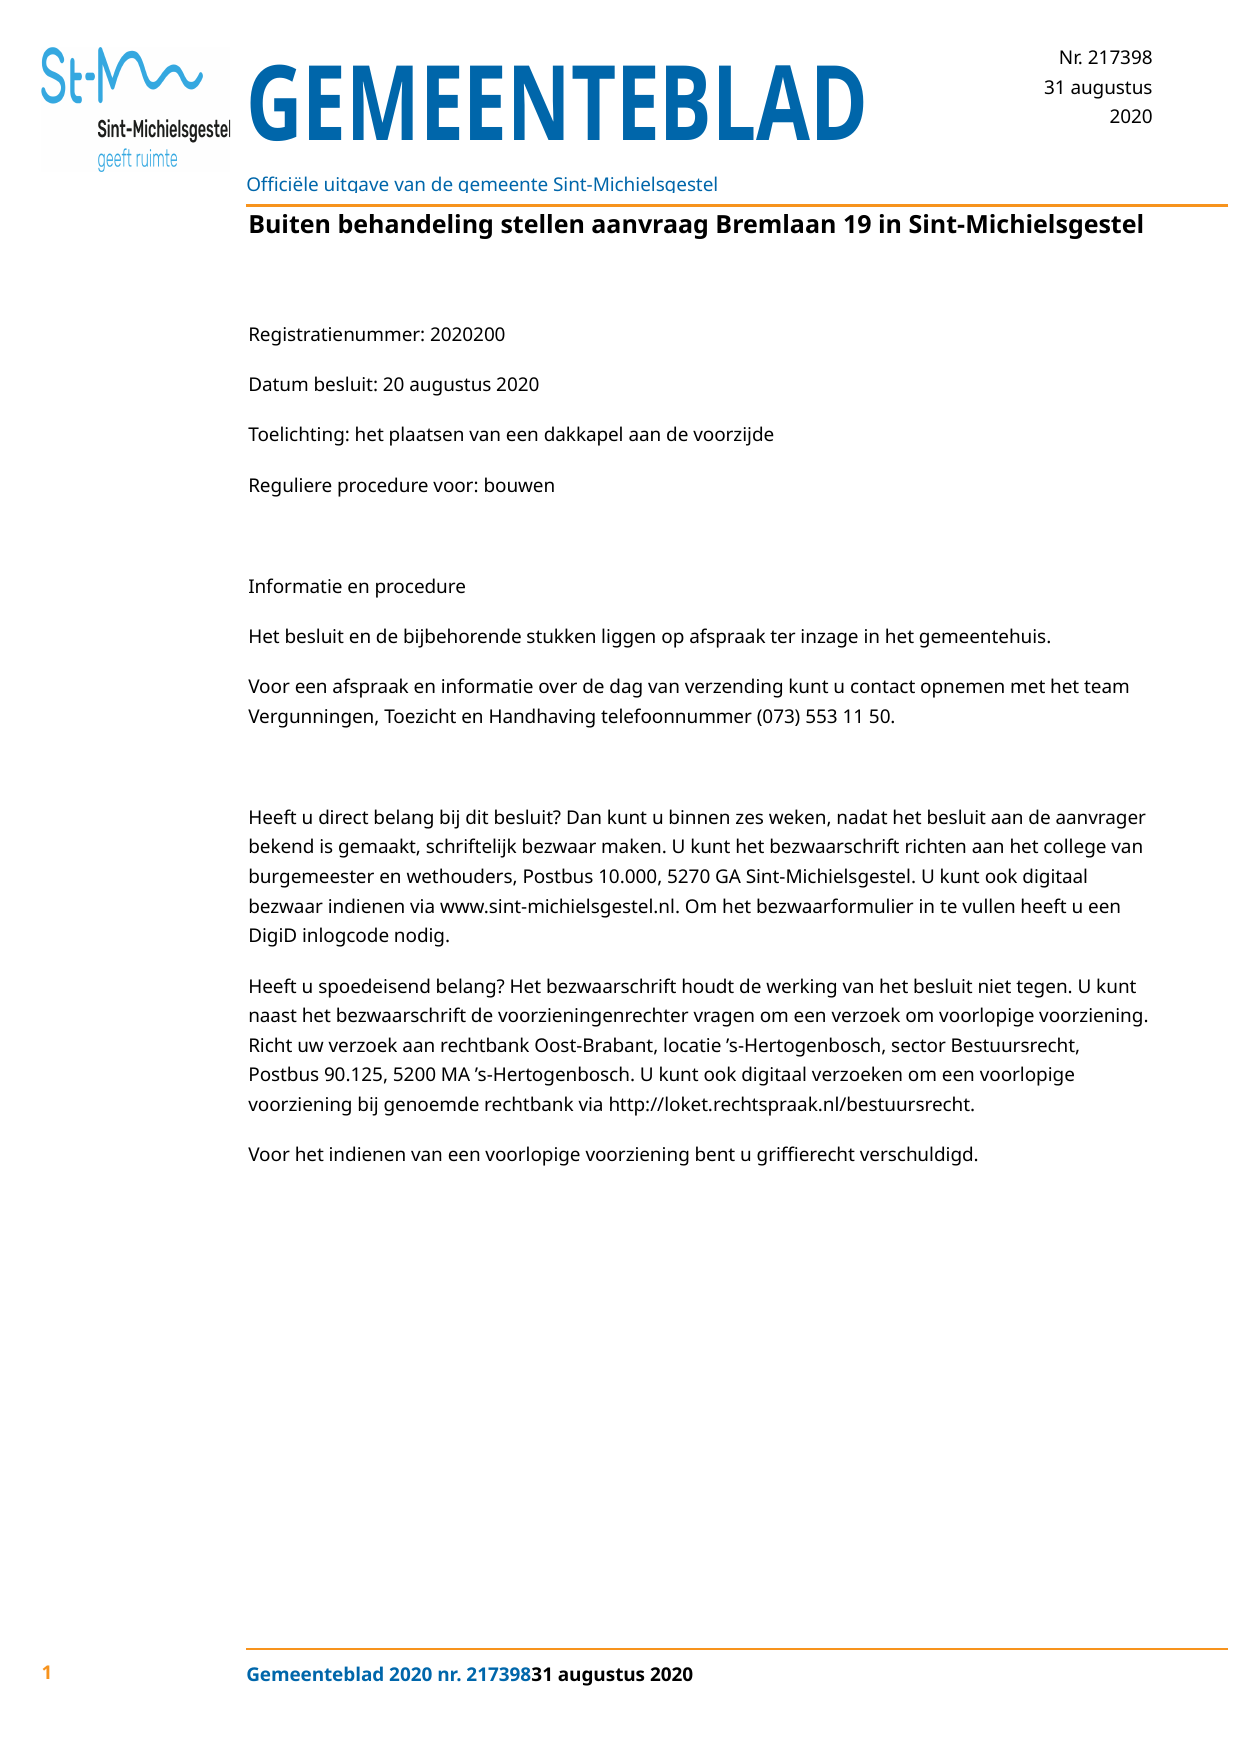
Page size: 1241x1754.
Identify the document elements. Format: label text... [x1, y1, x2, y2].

text Heeft u spoedeisend belang? Het bezwaarschrift houdt de werking van het besluit niet tegen. U kunt naast het bezwaarschrift de voorzieningenrechter vragen om een verzoek om voorlopige voorziening. Richt uw verzoek aan rechtbank Oost-Brabant, locatie ’s-Hertogenbosch, sector Bestuursrecht, Postbus 90.125, 5200 MA ’s-Hertogenbosch. U kunt ook digitaal verzoeken om een voorlopige voorziening bij genoemde rechtbank via http://loket.rechtspraak.nl/bestuursrecht. [248, 973, 1152, 1117]
text Buiten behandeling stellen aanvraag Bremlaan 19 in Sint-Michielsgestel [248, 207, 1152, 241]
text Voor een afspraak en informatie over de dag van verzending kunt u contact opnemen met het team Vergunningen, Toezicht en Handhaving telefoonnummer (073) 553 11 50. [248, 674, 1152, 729]
picture [41, 47, 231, 172]
text Informatie en procedure [248, 573, 1152, 598]
text Heeft u direct belang bij dit besluit? Dan kunt u binnen zes weken, nadat het besluit aan de aanvrager bekend is gemaakt, schriftelijk bezwaar maken. U kunt het bezwaarschrift richten aan het college van burgemeester en wethouders, Postbus 10.000, 5270 GA Sint-Michielsgestel. U kunt ook digitaal bezwaar indienen via www.sint-michielsgestel.nl. Om het bezwaarformulier in te vullen heeft u een DigiD inlogcode nodig. [248, 804, 1152, 948]
text Reguliere procedure voor: bouwen [248, 472, 1152, 498]
text Registratienummer: 2020200 [248, 321, 1152, 346]
text Toelichting: het plaatsen van een dakkapel aan de voorzijde [248, 422, 1152, 447]
text Voor het indienen van een voorlopige voorziening bent u griffierecht verschuldigd. [248, 1142, 1152, 1167]
text Datum besluit: 20 augustus 2020 [248, 371, 1152, 397]
text Het besluit en de bijbehorende stukken liggen op afspraak ter inzage in het gemeentehuis. [248, 623, 1152, 649]
